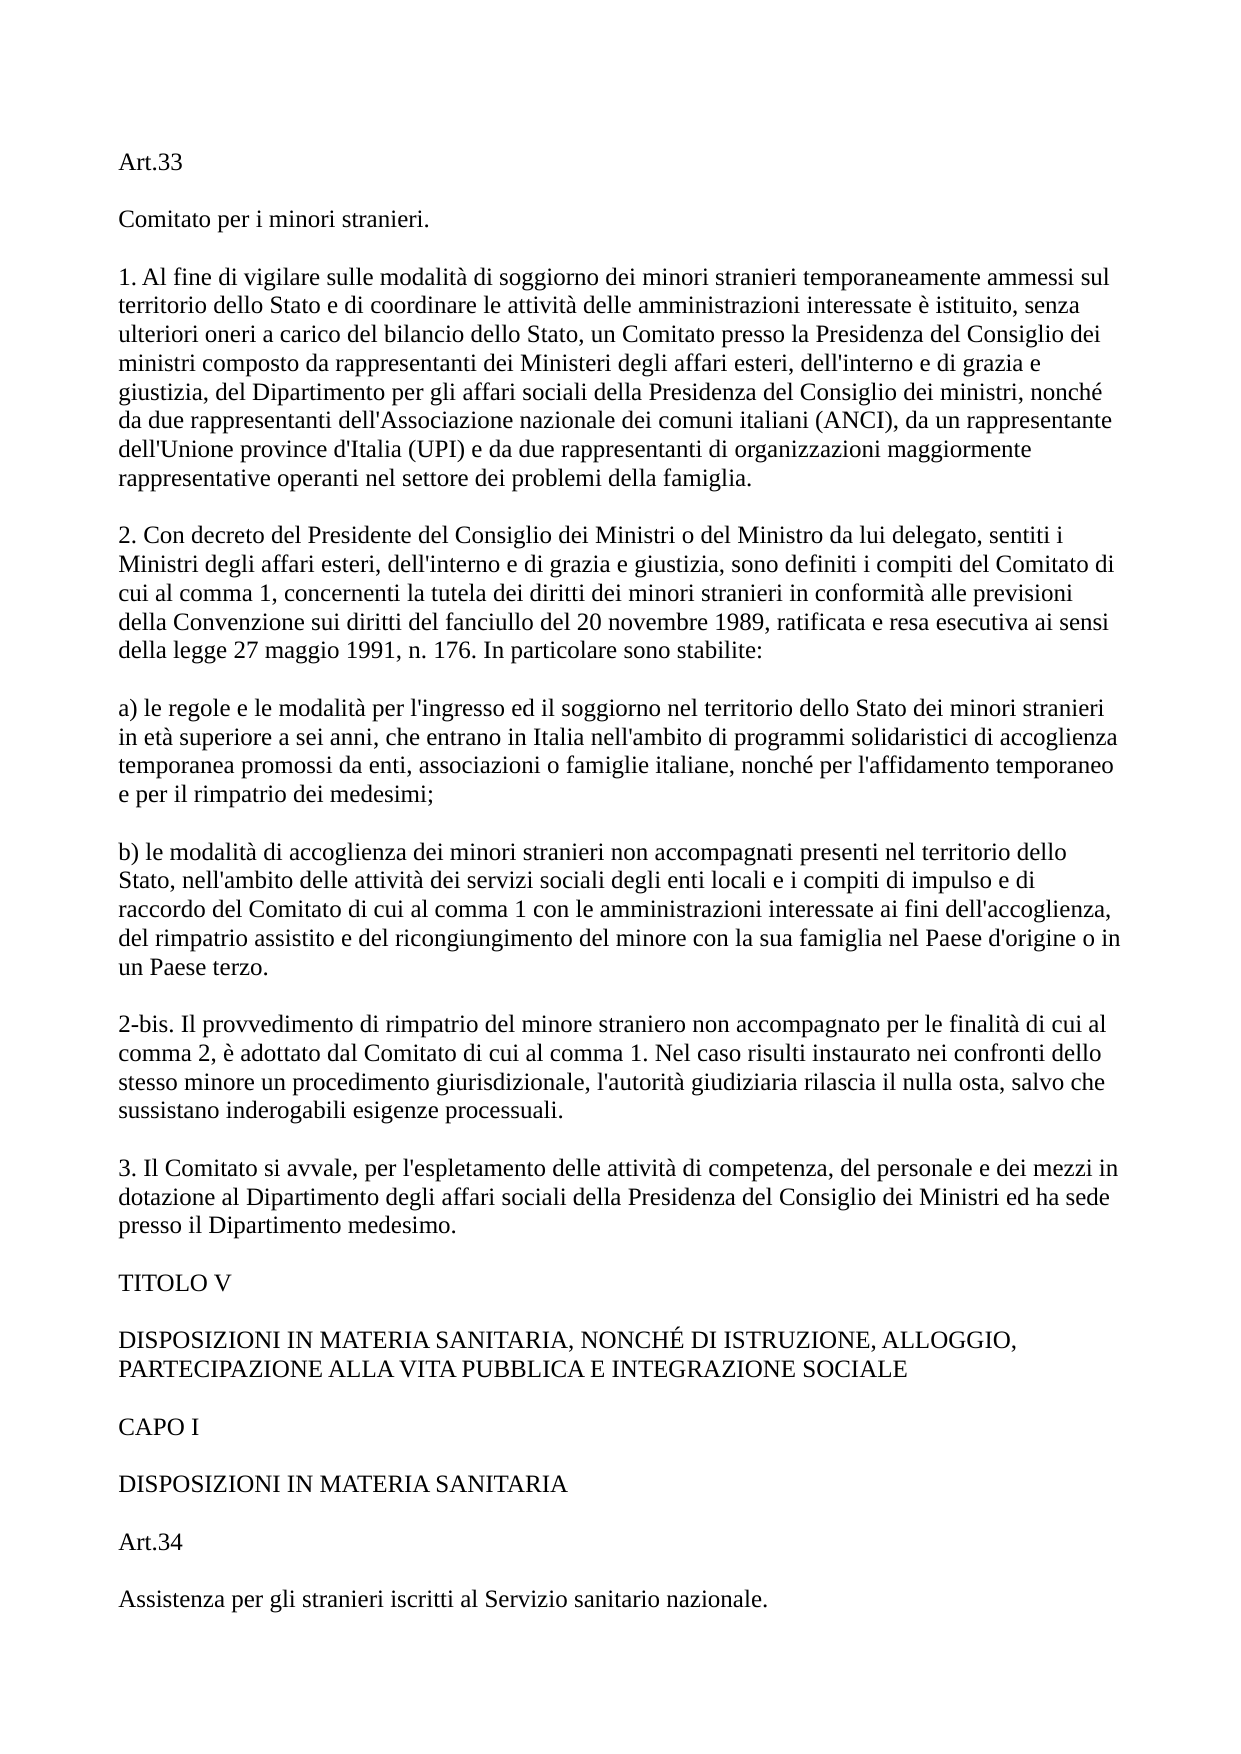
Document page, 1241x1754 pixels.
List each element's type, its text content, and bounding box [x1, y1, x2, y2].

text CAPO I [118, 1412, 1122, 1441]
text TITOLO V [118, 1268, 1122, 1297]
text Comitato per i minori stranieri. [118, 204, 1122, 233]
text DISPOSIZIONI IN MATERIA SANITARIA, NONCHÉ DI ISTRUZIONE, ALLOGGIO, PARTECIPAZIONE ALLA VITA PUBBLICA E INTEGRAZIONE SOCIALE [118, 1326, 1122, 1383]
text 3. Il Comitato si avvale, per l'espletamento delle attività di competenza, del personale e dei mezzi in dotazione al Dipartimento degli affari sociali della Presidenza del Consiglio dei Ministri ed ha sede presso il Dipartimento medesimo. [118, 1153, 1122, 1239]
text b) le modalità di accoglienza dei minori stranieri non accompagnati presenti nel territorio dello Stato, nell'ambito delle attività dei servizi sociali degli enti locali e i compiti di impulso e di raccordo del Comitato di cui al comma 1 con le amministrazioni interessate ai fini dell'accoglienza, del rimpatrio assistito e del ricongiungimento del minore con la sua famiglia nel Paese d'origine o in un Paese terzo. [118, 837, 1122, 981]
text 2. Con decreto del Presidente del Consiglio dei Ministri o del Ministro da lui delegato, sentiti i Ministri degli affari esteri, dell'interno e di grazia e giustizia, sono definiti i compiti del Comitato di cui al comma 1, concernenti la tutela dei diritti dei minori stranieri in conformità alle previsioni della Convenzione sui diritti del fanciullo del 20 novembre 1989, ratificata e resa esecutiva ai sensi della legge 27 maggio 1991, n. 176. In particolare sono stabilite: [118, 521, 1122, 664]
text 1. Al fine di vigilare sulle modalità di soggiorno dei minori stranieri temporaneamente ammessi sul territorio dello Stato e di coordinare le attività delle amministrazioni interessate è istituito, senza ulteriori oneri a carico del bilancio dello Stato, un Comitato presso la Presidenza del Consiglio dei ministri composto da rappresentanti dei Ministeri degli affari esteri, dell'interno e di grazia e giustizia, del Dipartimento per gli affari sociali della Presidenza del Consiglio dei ministri, nonché da due rappresentanti dell'Associazione nazionale dei comuni italiani (ANCI), da un rappresentante dell'Unione province d'Italia (UPI) e da due rappresentanti di organizzazioni maggiormente rappresentative operanti nel settore dei problemi della famiglia. [118, 262, 1122, 492]
text a) le regole e le modalità per l'ingresso ed il soggiorno nel territorio dello Stato dei minori stranieri in età superiore a sei anni, che entrano in Italia nell'ambito di programmi solidaristici di accoglienza temporanea promossi da enti, associazioni o famiglie italiane, nonché per l'affidamento temporaneo e per il rimpatrio dei medesimi; [118, 693, 1122, 808]
text Art.34 [118, 1527, 1122, 1556]
text Assistenza per gli stranieri iscritti al Servizio sanitario nazionale. [118, 1584, 1122, 1613]
text 2-bis. Il provvedimento di rimpatrio del minore straniero non accompagnato per le finalità di cui al comma 2, è adottato dal Comitato di cui al comma 1. Nel caso risulti instaurato nei confronti dello stesso minore un procedimento giurisdizionale, l'autorità giudiziaria rilascia il nulla osta, salvo che sussistano inderogabili esigenze processuali. [118, 1009, 1122, 1124]
text DISPOSIZIONI IN MATERIA SANITARIA [118, 1469, 1122, 1498]
text Art.33 [118, 147, 1122, 176]
